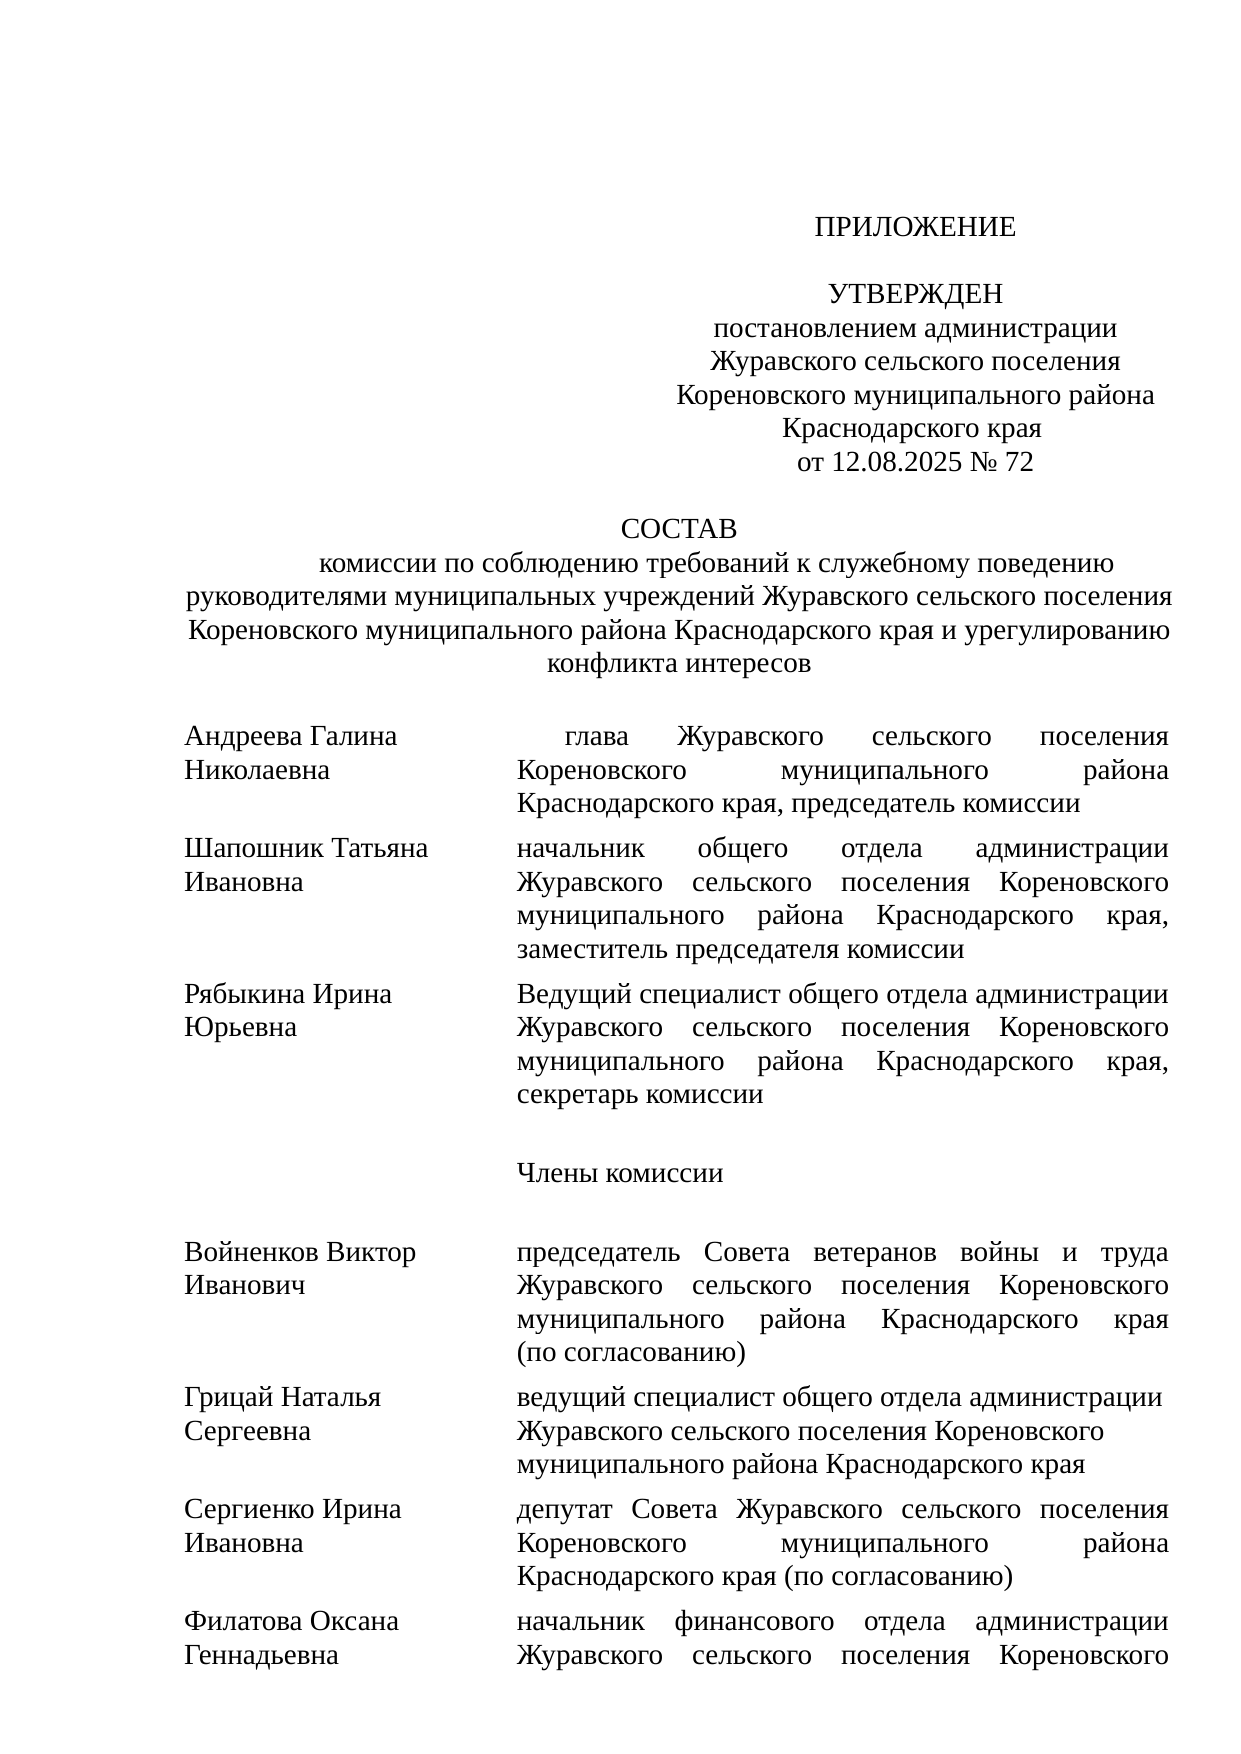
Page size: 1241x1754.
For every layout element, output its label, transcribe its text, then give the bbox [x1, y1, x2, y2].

table_cell Сергиенко Ирина Ивановна [178, 1486, 511, 1598]
text УТВЕРЖДЕН [650, 276, 1181, 310]
text постановлением администрации [650, 310, 1181, 343]
table_cell Рябыкина Ирина Юрьевна [178, 970, 511, 1116]
table_cell Грицай Наталья Сергеевна [178, 1374, 511, 1486]
text СОСТАВ [177, 511, 1181, 545]
table_cell ведущий специалист общего отдела администрации Журавского сельского поселения Кореновского муниципального района Краснодарского края [511, 1374, 1175, 1486]
table_cell Ведущий специалист общего отдела администрации Журавского сельского поселения Кореновского муниципального района Краснодарского края, секретарь комиссии [511, 970, 1175, 1116]
table_cell Войненков Виктор Иванович [178, 1228, 511, 1373]
table_cell начальник финансового отдела администрации Журавского сельского поселения Кореновского [511, 1598, 1175, 1676]
table_cell председатель Совета ветеранов войны и труда Журавского сельского поселения Кореновского муниципального района Краснодарского края (по согласованию) [511, 1228, 1175, 1373]
table_cell Филатова Оксана Геннадьевна [178, 1598, 511, 1676]
table_header глава Журавского сельского поселения Кореновского муниципального района Краснодарского края, председатель комиссии [511, 713, 1175, 824]
text Кореновского муниципального района [650, 377, 1181, 411]
text от 12.08.2025 № 72 [650, 444, 1181, 478]
table_cell депутат Совета Журавского сельского поселения Кореновского муниципального района Краснодарского края (по согласованию) [511, 1486, 1175, 1598]
text Журавского сельского поселения [650, 343, 1181, 377]
table_cell Члены комиссии [511, 1116, 1175, 1228]
table_cell [178, 1116, 511, 1228]
table_cell начальник общего отдела администрации Журавского сельского поселения Кореновского муниципального района Краснодарского края, заместитель председателя комиссии [511, 825, 1175, 970]
text ПРИЛОЖЕНИЕ [650, 209, 1181, 243]
text комиссии по соблюдению требований к служебному поведению руководителями муниципальных учреждений Журавского сельского поселения Кореновского муниципального района Краснодарского края и урегулированию конфликта интересов [177, 545, 1181, 679]
table_cell Шапошник Татьяна Ивановна [178, 825, 511, 970]
text Краснодарского края [650, 411, 1181, 444]
table_header Андреева Галина Николаевна [178, 713, 511, 824]
